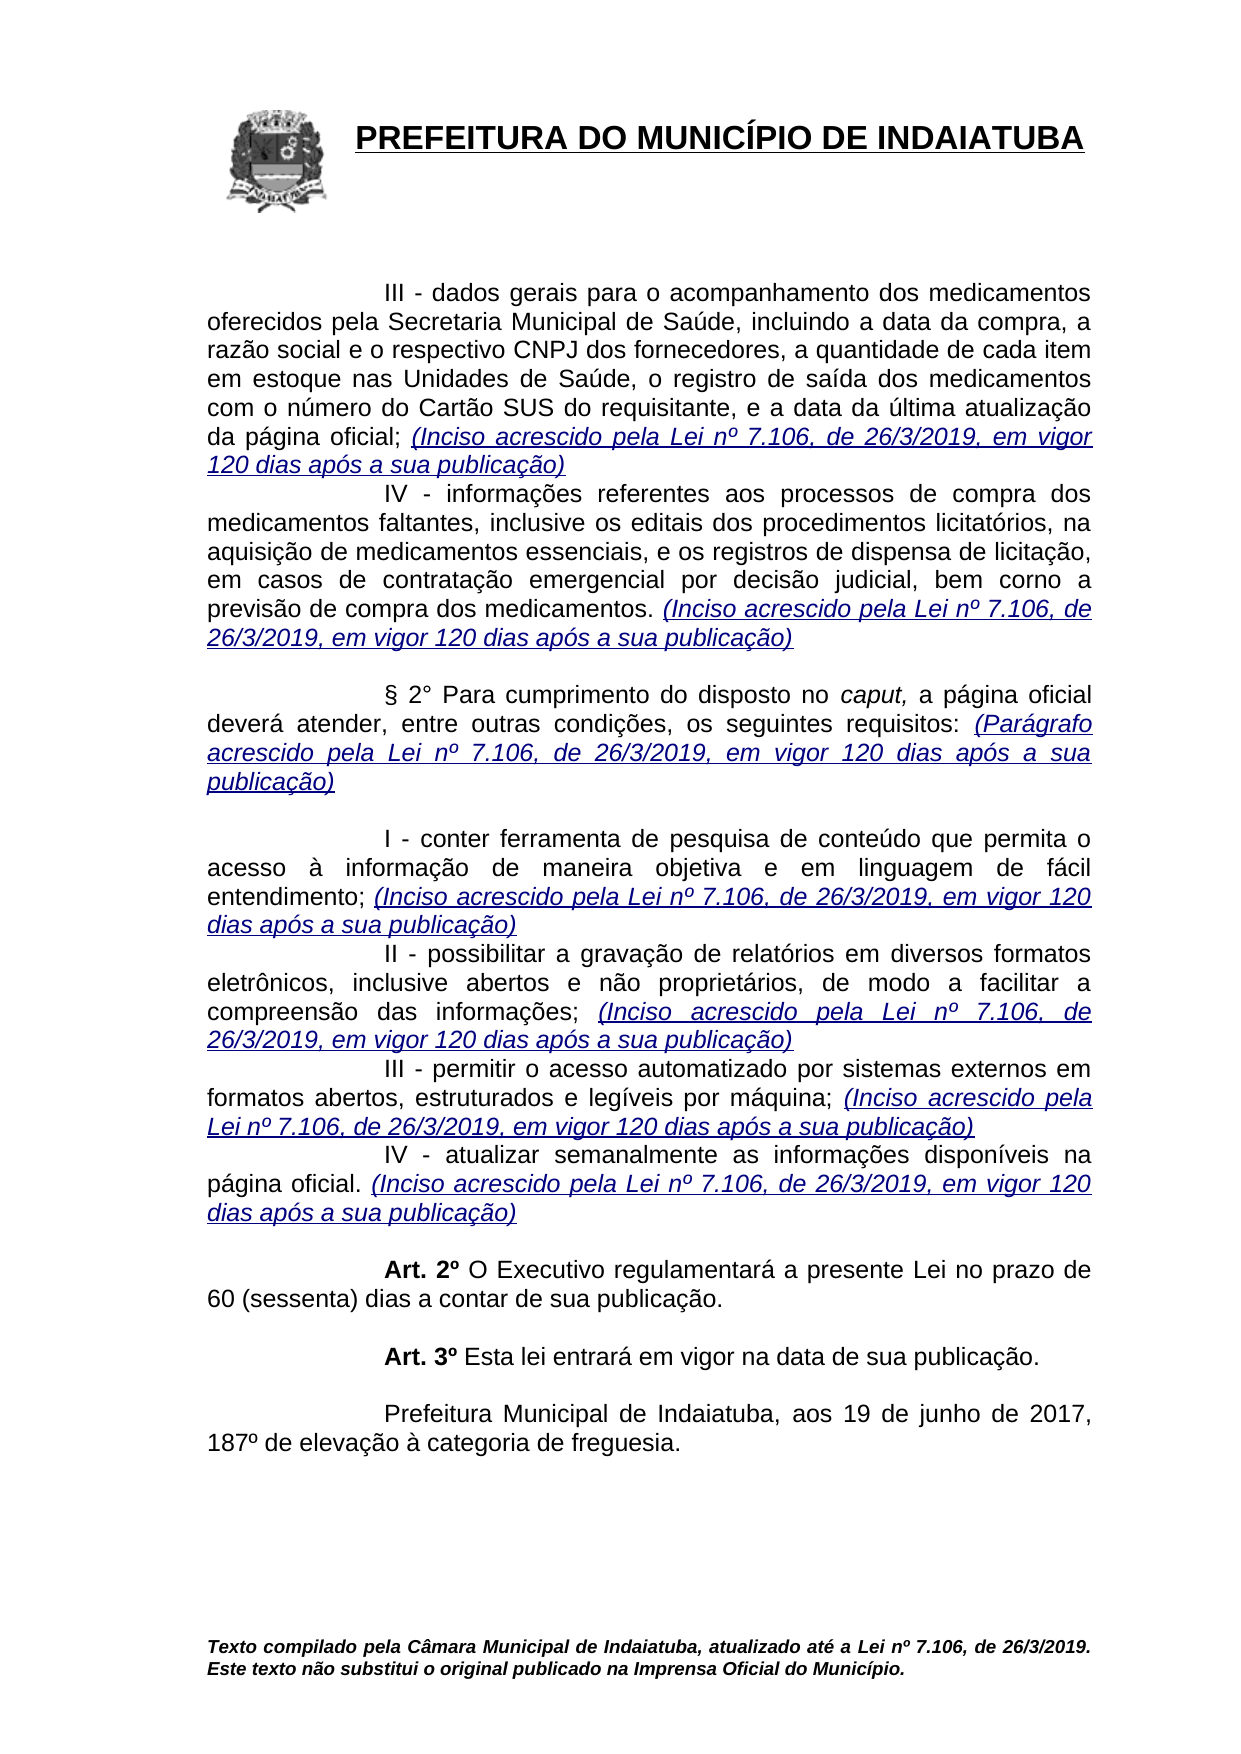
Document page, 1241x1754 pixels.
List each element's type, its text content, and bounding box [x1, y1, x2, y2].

text Art. 3º Esta lei entrará em vigor na data de sua publicação. [207, 1342, 1092, 1370]
text IV - informações referentes aos processos de compra dos medicamentos faltantes, inclusive os editais dos procedimentos licitatórios, na aquisição de medicamentos essenciais, e os registros de dispensa de licitação, em casos de contratação emergencial por decisão judicial, bem corno a previsão de compra dos medicamentos. (Inciso acrescido pela Lei nº 7.106, de 26/3/2019, em vigor 120 dias após a sua publicação) [207, 479, 1092, 652]
text III - permitir o acesso automatizado por sistemas externos em formatos abertos, estruturados e legíveis por máquina; (Inciso acrescido pela Lei nº 7.106, de 26/3/2019, em vigor 120 dias após a sua publicação) [207, 1054, 1092, 1140]
text Art. 2º O Executivo regulamentará a presente Lei no prazo de 60 (sessenta) dias a contar de sua publicação. [207, 1255, 1092, 1313]
text Prefeitura Municipal de Indaiatuba, aos 19 de junho de 2017, 187º de elevação à categoria de freguesia. [207, 1399, 1092, 1457]
text II - possibilitar a gravação de relatórios em diversos formatos eletrônicos, inclusive abertos e não proprietários, de modo a facilitar a compreensão das informações; (Inciso acrescido pela Lei nº 7.106, de 26/3/2019, em vigor 120 dias após a sua publicação) [207, 939, 1092, 1054]
text III - dados gerais para o acompanhamento dos medicamentos oferecidos pela Secretaria Municipal de Saúde, incluindo a data da compra, a razão social e o respectivo CNPJ dos fornecedores, a quantidade de cada item em estoque nas Unidades de Saúde, o registro de saída dos medicamentos com o número do Cartão SUS do requisitante, e a data da última atualização da página oficial; (Inciso acrescido pela Lei nº 7.106, de 26/3/2019, em vigor 120 dias após a sua publicação) [207, 278, 1092, 479]
text publicação) [207, 764, 1092, 795]
text I - conter ferramenta de pesquisa de conteúdo que permita o acesso à informação de maneira objetiva e em linguagem de fácil entendimento; (Inciso acrescido pela Lei nº 7.106, de 26/3/2019, em vigor 120 dias após a sua publicação) [207, 824, 1092, 939]
text IV - atualizar semanalmente as informações disponíveis na página oficial. (Inciso acrescido pela Lei nº 7.106, de 26/3/2019, em vigor 120 dias após a sua publicação) [207, 1140, 1092, 1227]
text § 2° Para cumprimento do disposto no caput, a página oficial deverá atender, entre outras condições, os seguintes requisitos: (Parágrafo acrescido pela Lei nº 7.106, de 26/3/2019, em vigor 120 dias após a sua [207, 680, 1092, 763]
